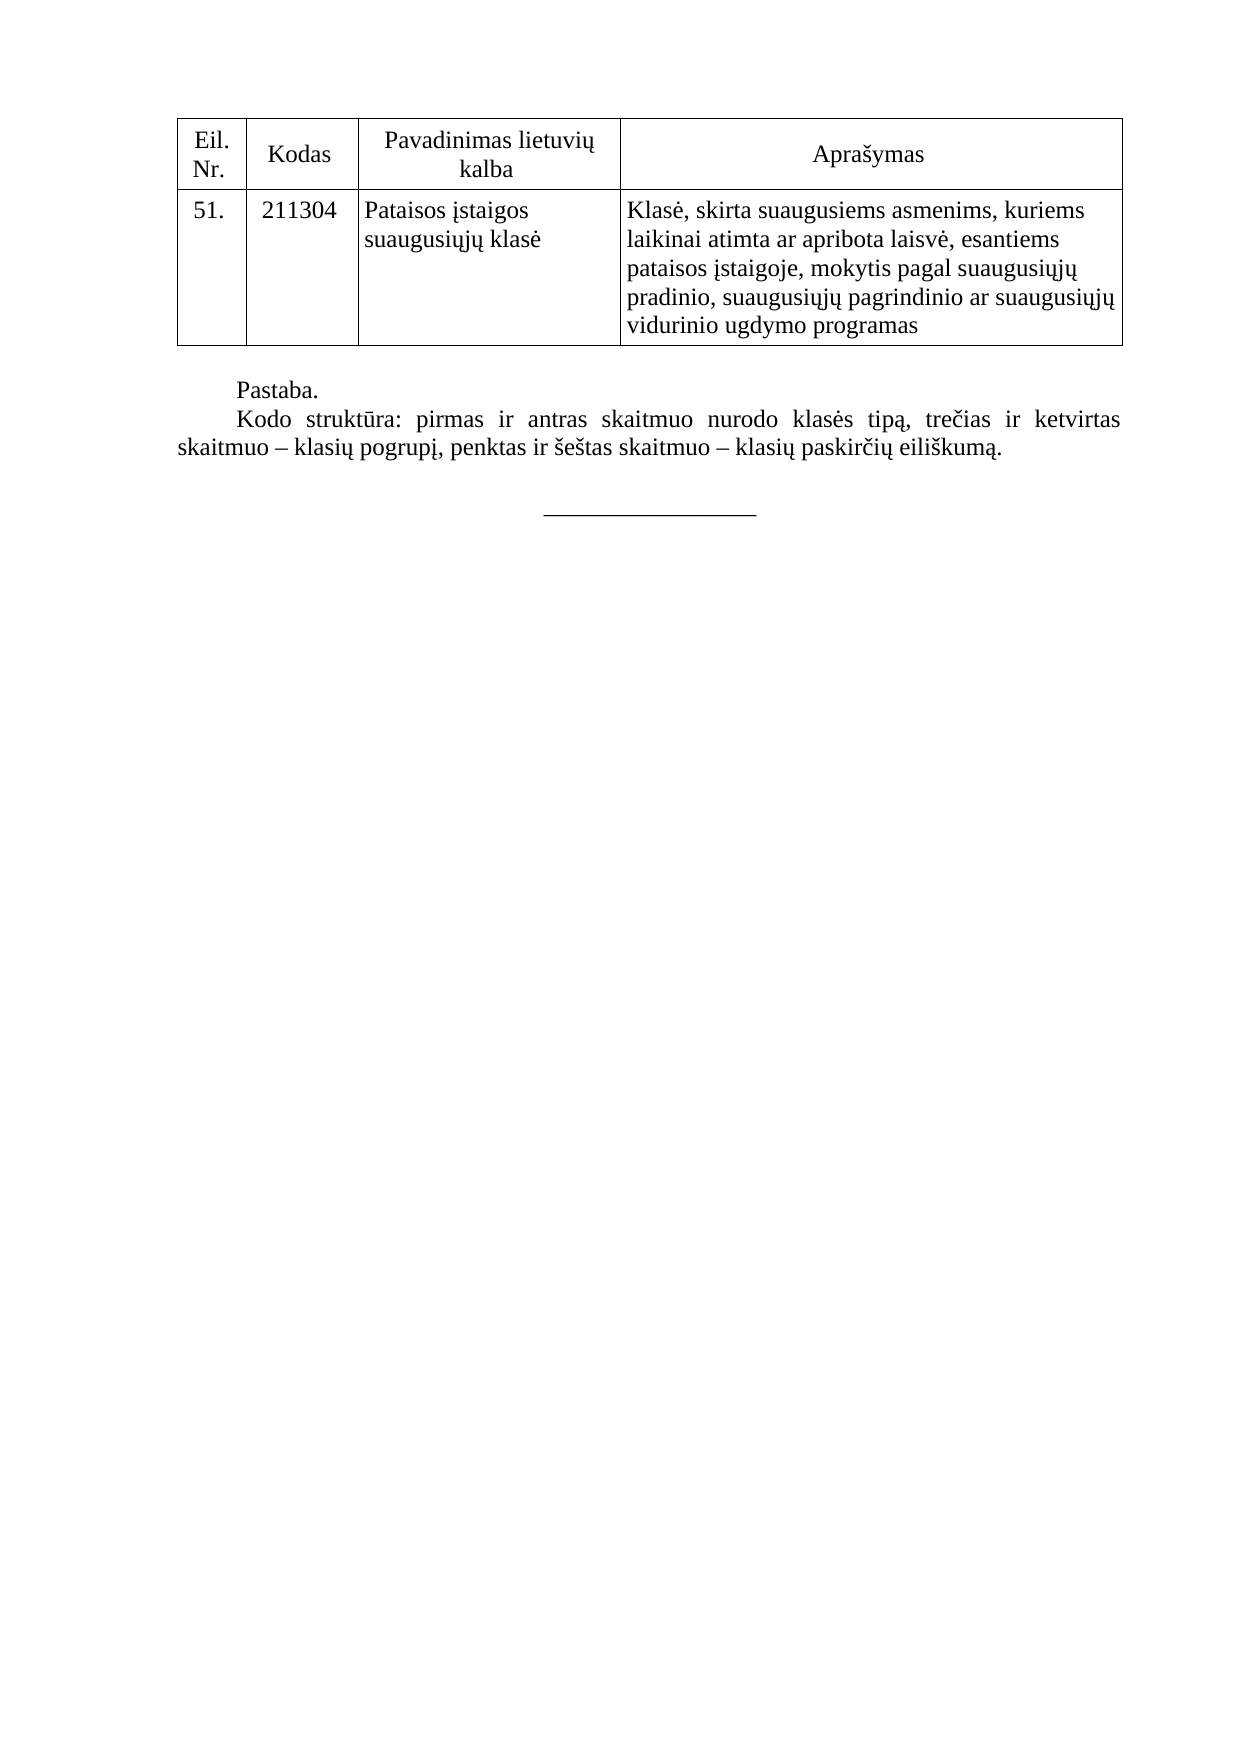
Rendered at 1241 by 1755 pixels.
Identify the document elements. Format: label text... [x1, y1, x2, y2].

table_header Aprašymas [621, 119, 1122, 188]
table_cell Pataisos įstaigos suaugusiųjų klasė [359, 190, 620, 345]
table_header Pavadinimas lietuvių kalba [359, 119, 620, 188]
text Kodo struktūra: pirmas ir antras skaitmuo nurodo klasės tipą, trečias ir ketvirtas skaitmuo – klasių pogrupį, penktas ir šeštas skaitmuo – klasių paskirčių eiliškumą. [177, 404, 1122, 461]
text Pastaba. [177, 375, 1122, 404]
table_cell 211304 [247, 190, 358, 345]
table_header Eil. Nr. [178, 119, 246, 188]
table_cell Klasė, skirta suaugusiems asmenims, kuriems laikinai atimta ar apribota laisvė, esantiems pataisos įstaigoje, mokytis pagal suaugusiųjų pradinio, suaugusiųjų pagrindinio ar suaugusiųjų vidurinio ugdymo programas [621, 190, 1122, 345]
text _________________ [177, 490, 1122, 519]
table_header Kodas [247, 119, 358, 188]
table_cell 51. [178, 190, 246, 345]
